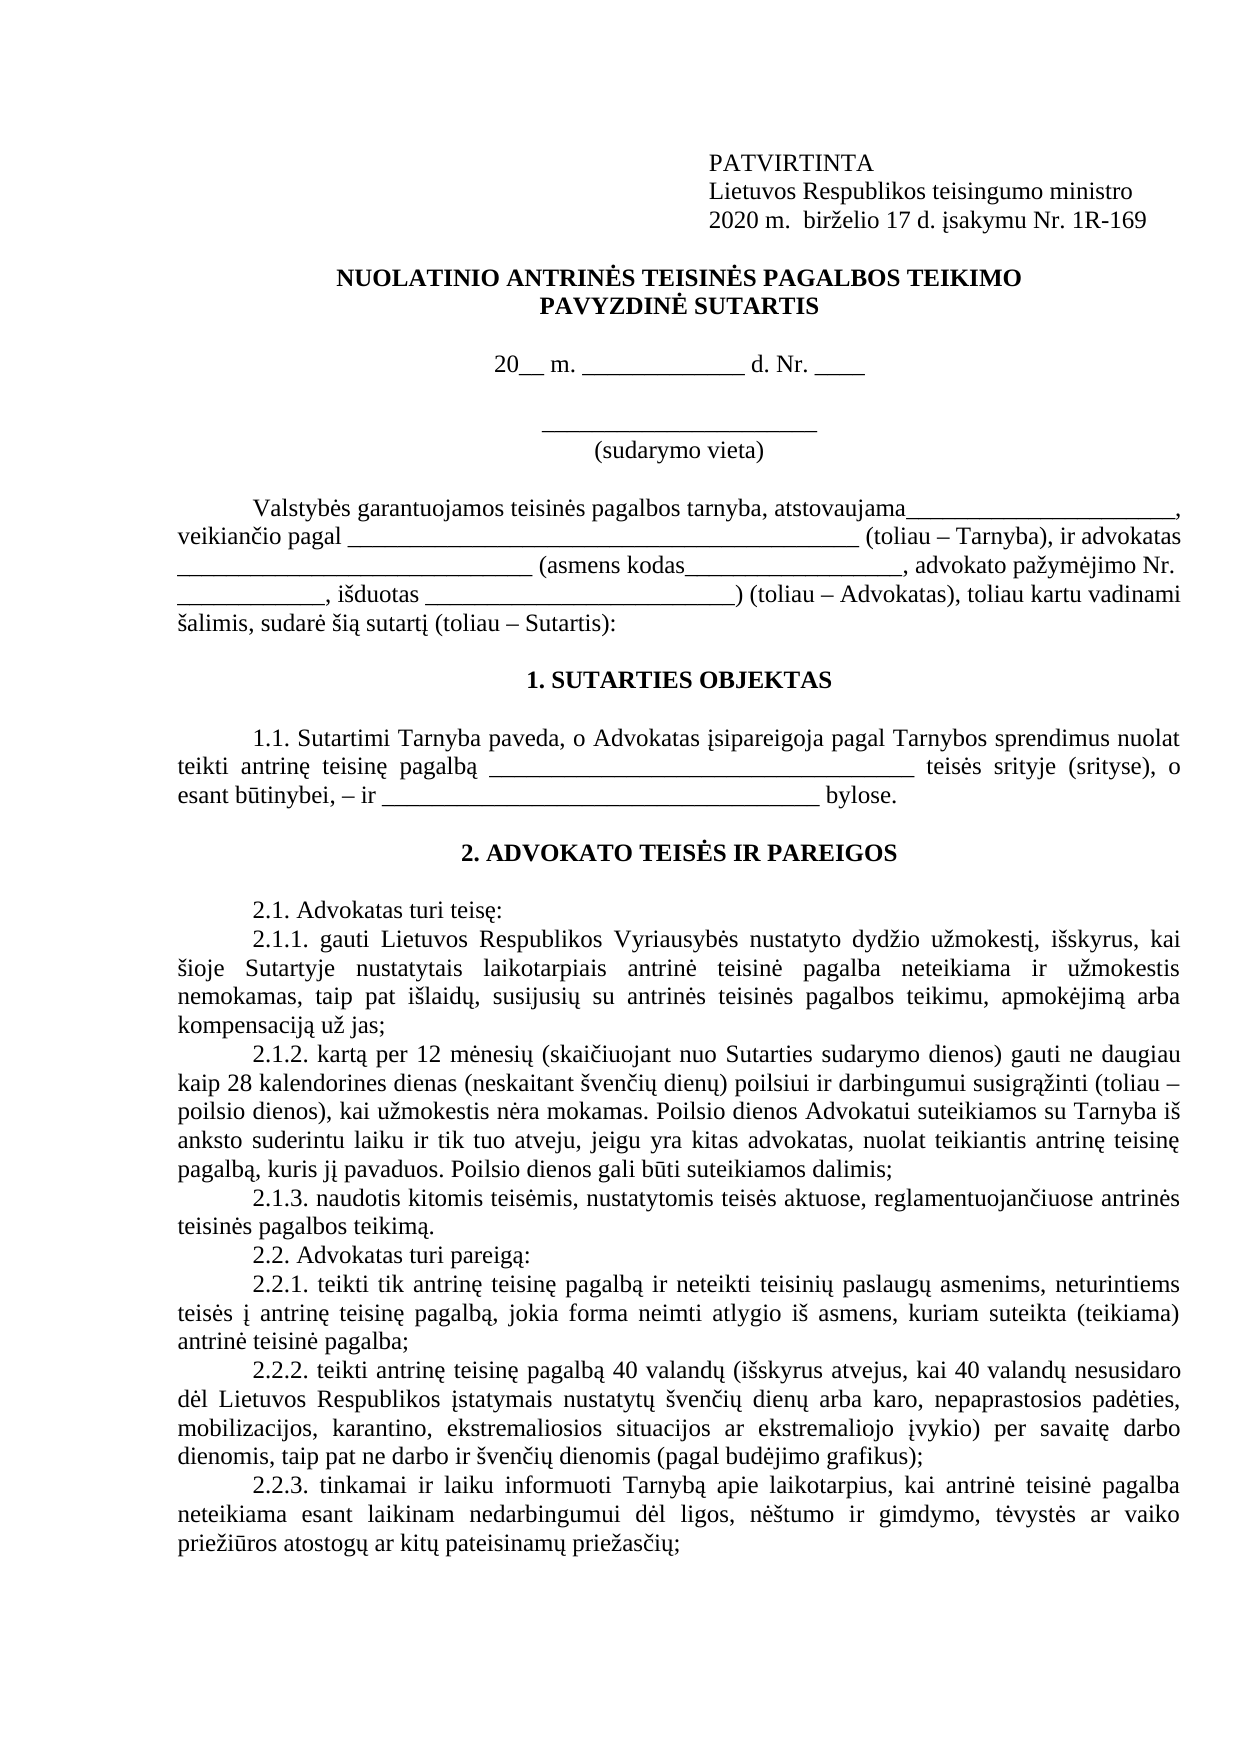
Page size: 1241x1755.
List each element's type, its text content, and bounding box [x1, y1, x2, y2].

text NUOLATINIO ANTRINĖS TEISINĖS PAGALBOS TEIKIMO [177, 263, 1181, 291]
text 2020 m. birželio 17 d. įsakymu Nr. 1R-169 [709, 205, 1181, 234]
text 1. SUTARTIES OBJEKTAS [177, 665, 1181, 694]
text 2.2.1. teikti tik antrinę teisinę pagalbą ir neteikti teisinių paslaugų asmenims, neturintiems teisės į antrinę teisinę pagalbą, jokia forma neimti atlygio iš asmens, kuriam suteikta (teikiama) antrinė teisinė pagalba; [177, 1269, 1181, 1355]
text 20__ m. _____________ d. Nr. ____ [177, 349, 1181, 378]
text 2. ADVOKATO TEISĖS IR PAREIGOS [177, 838, 1181, 866]
text ______________________ [177, 406, 1181, 435]
text 2.1.2. kartą per 12 mėnesių (skaičiuojant nuo Sutarties sudarymo dienos) gauti ne daugiau kaip 28 kalendorines dienas (neskaitant švenčių dienų) poilsiui ir darbingumui susigrąžinti (toliau – poilsio dienos), kai užmokestis nėra mokamas. Poilsio dienos Advokatui suteikiamos su Tarnyba iš anksto suderintu laiku ir tik tuo atveju, jeigu yra kitas advokatas, nuolat teikiantis antrinę teisinę pagalbą, kuris jį pavaduos. Poilsio dienos gali būti suteikiamos dalimis; [177, 1039, 1181, 1183]
text Valstybės garantuojamos teisinės pagalbos tarnyba, atstovaujama , [177, 493, 1181, 521]
text 2.2.3. tinkamai ir laiku informuoti Tarnybą apie laikotarpius, kai antrinė teisinė pagalba neteikiama esant laikinam nedarbingumui dėl ligos, nėštumo ir gimdymo, tėvystės ar vaiko priežiūros atostogų ar kitų pateisinamų priežasčių; [177, 1470, 1181, 1556]
text (sudarymo vieta) [177, 435, 1181, 464]
text 2.1.3. naudotis kitomis teisėmis, nustatytomis teisės aktuose, reglamentuojančiuose antrinės teisinės pagalbos teikimą. [177, 1183, 1181, 1240]
text PATVIRTINTA [709, 148, 1181, 176]
text 1.1. Sutartimi Tarnyba paveda, o Advokatas įsipareigoja pagal Tarnybos sprendimus nuolat teikti antrinę teisinę pagalbą __________________________________ teisės srityje (srityse), o esant būtinybei, – ir ___________________________________ bylose. [177, 723, 1181, 809]
text 2.2.2. teikti antrinę teisinę pagalbą 40 valandų (išskyrus atvejus, kai 40 valandų nesusidaro dėl Lietuvos Respublikos įstatymais nustatytų švenčių dienų arba karo, nepaprastosios padėties, mobilizacijos, karantino, ekstremaliosios situacijos ar ekstremaliojo įvykio) per savaitę darbo dienomis, taip pat ne darbo ir švenčių dienomis (pagal budėjimo grafikus); [177, 1355, 1181, 1470]
text 2.1. Advokatas turi teisę: [177, 895, 1181, 924]
text PAVYZDINĖ SUTARTIS [177, 291, 1181, 320]
text 2.1.1. gauti Lietuvos Respublikos Vyriausybės nustatyto dydžio užmokestį, išskyrus, kai šioje Sutartyje nustatytais laikotarpiais antrinė teisinė pagalba neteikiama ir užmokestis nemokamas, taip pat išlaidų, susijusių su antrinės teisinės pagalbos teikimu, apmokėjimą arba kompensaciją už jas; [177, 924, 1181, 1039]
text (asmens kodas , advokato pažymėjimo Nr. [177, 550, 1181, 579]
text , išduotas ) (toliau – Advokatas), toliau kartu vadinami [177, 579, 1181, 608]
text 2.2. Advokatas turi pareigą: [177, 1240, 1181, 1269]
text veikiančio pagal (toliau – Tarnyba), ir advokatas [177, 521, 1181, 550]
text Lietuvos Respublikos teisingumo ministro [709, 176, 1181, 205]
text šalimis, sudarė šią sutartį (toliau – Sutartis): [177, 608, 1181, 636]
